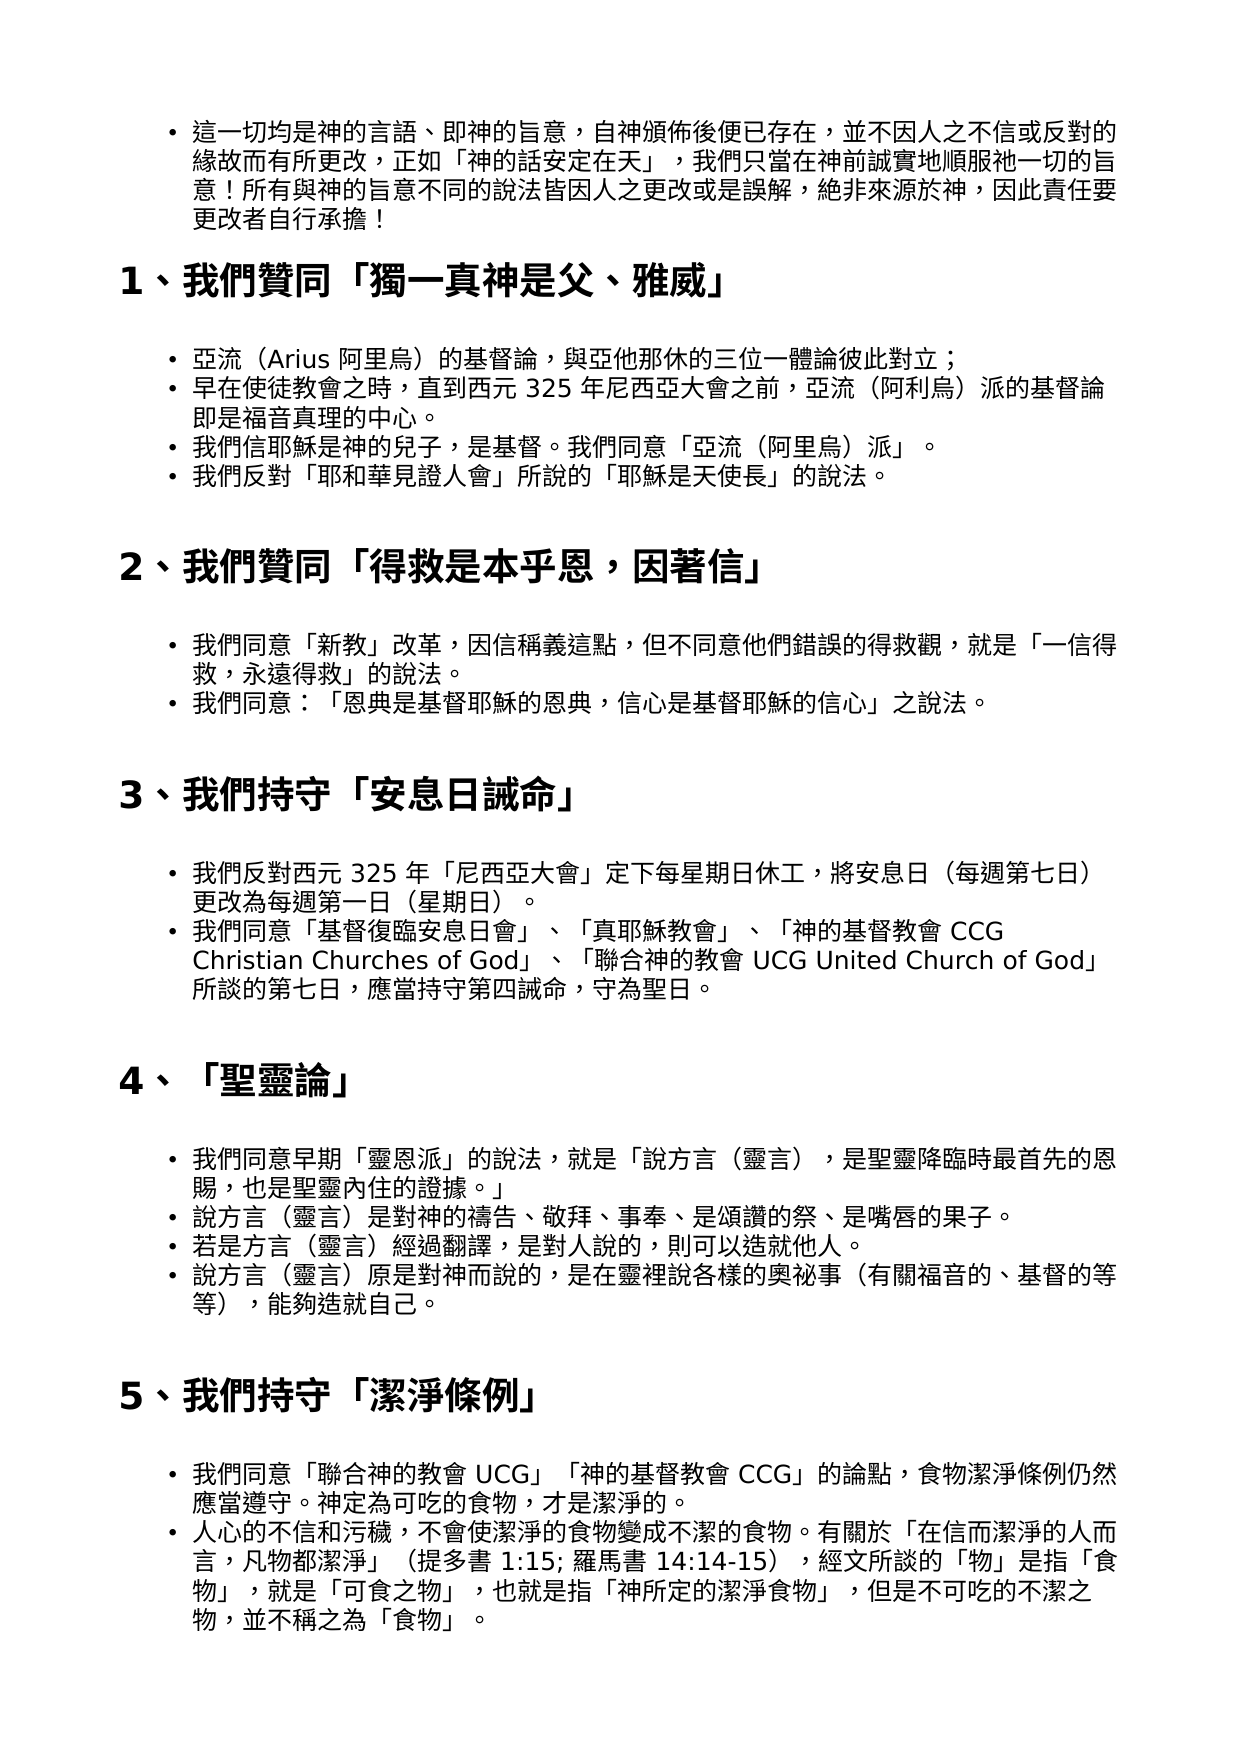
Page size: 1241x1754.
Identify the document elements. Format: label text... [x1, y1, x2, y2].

list 人心的不信和污穢，不會使潔淨的食物變成不潔的食物。有關於「在信而潔淨的人而言，凡物都潔淨」（提多書 1:15; 羅馬書 14:14-15），經文所談的「物」是指「食物」，就是「可食之物」，也就是指「神所定的潔淨食物」，但是不可吃的不潔之物，並不稱之為「食物」。 [177, 1518, 1122, 1635]
list 這一切均是神的言語、即神的旨意，自神頒佈後便已存在，並不因人之不信或反對的緣故而有所更改，正如「神的話安定在天」，我們只當在神前誠實地順服祂一切的旨意！所有與神的旨意不同的說法皆因人之更改或是誤解，絶非來源於神，因此責任要更改者自行承擔！ [177, 118, 1122, 235]
subtitle 2、我們贊同「得救是本乎恩，因著信」 [118, 546, 1122, 589]
list 我們反對「耶和華見證人會」所說的「耶穌是天使長」的說法。 [177, 462, 1122, 491]
list 我們同意：「恩典是基督耶穌的恩典，信心是基督耶穌的信心」之說法。 [177, 690, 1122, 719]
list 我們同意「聯合神的教會 UCG」「神的基督教會 CCG」的論點，食物潔淨條例仍然應當遵守。神定為可吃的食物，才是潔淨的。 [177, 1460, 1122, 1518]
subtitle 5、我們持守「潔淨條例」 [118, 1374, 1122, 1418]
list 若是方言（靈言）經過翻譯，是對人說的，則可以造就他人。 [177, 1232, 1122, 1262]
list 我們同意「新教」改革，因信稱義這點，但不同意他們錯誤的得救觀，就是「一信得救，永遠得救」的說法。 [177, 631, 1122, 690]
list 早在使徒教會之時，直到西元 325 年尼西亞大會之前，亞流（阿利烏）派的基督論即是福音真理的中心。 [177, 374, 1122, 433]
list 說方言（靈言）是對神的禱告、敬拜、事奉、是頌讚的祭、是嘴唇的果子。 [177, 1203, 1122, 1232]
subtitle 1、我們贊同「獨一真神是父、雅威」 [118, 260, 1122, 303]
list 我們同意「基督復臨安息日會」、「真耶穌教會」、「神的基督教會 CCG Christian Churches of God」、「聯合神的教會 UCG United Church of God」所談的第七日，應當持守第四誡命，守為聖日。 [177, 917, 1122, 1005]
list 亞流（Arius 阿里烏）的基督論，與亞他那休的三位一體論彼此對立； [177, 345, 1122, 374]
list 我們同意早期「靈恩派」的說法，就是「說方言（靈言），是聖靈降臨時最首先的恩賜，也是聖靈內住的證據。」 [177, 1145, 1122, 1203]
list 說方言（靈言）原是對神而說的，是在靈裡說各樣的奧祕事（有關福音的、基督的等等），能夠造就自己。 [177, 1262, 1122, 1320]
subtitle 3、我們持守「安息日誡命」 [118, 773, 1122, 817]
list 我們反對西元 325 年「尼西亞大會」定下每星期日休工，將安息日（每週第七日）更改為每週第一日（星期日）。 [177, 859, 1122, 917]
list 我們信耶穌是神的兒子，是基督。我們同意「亞流（阿里烏）派」。 [177, 433, 1122, 462]
subtitle 4、「聖靈論」 [118, 1059, 1122, 1103]
